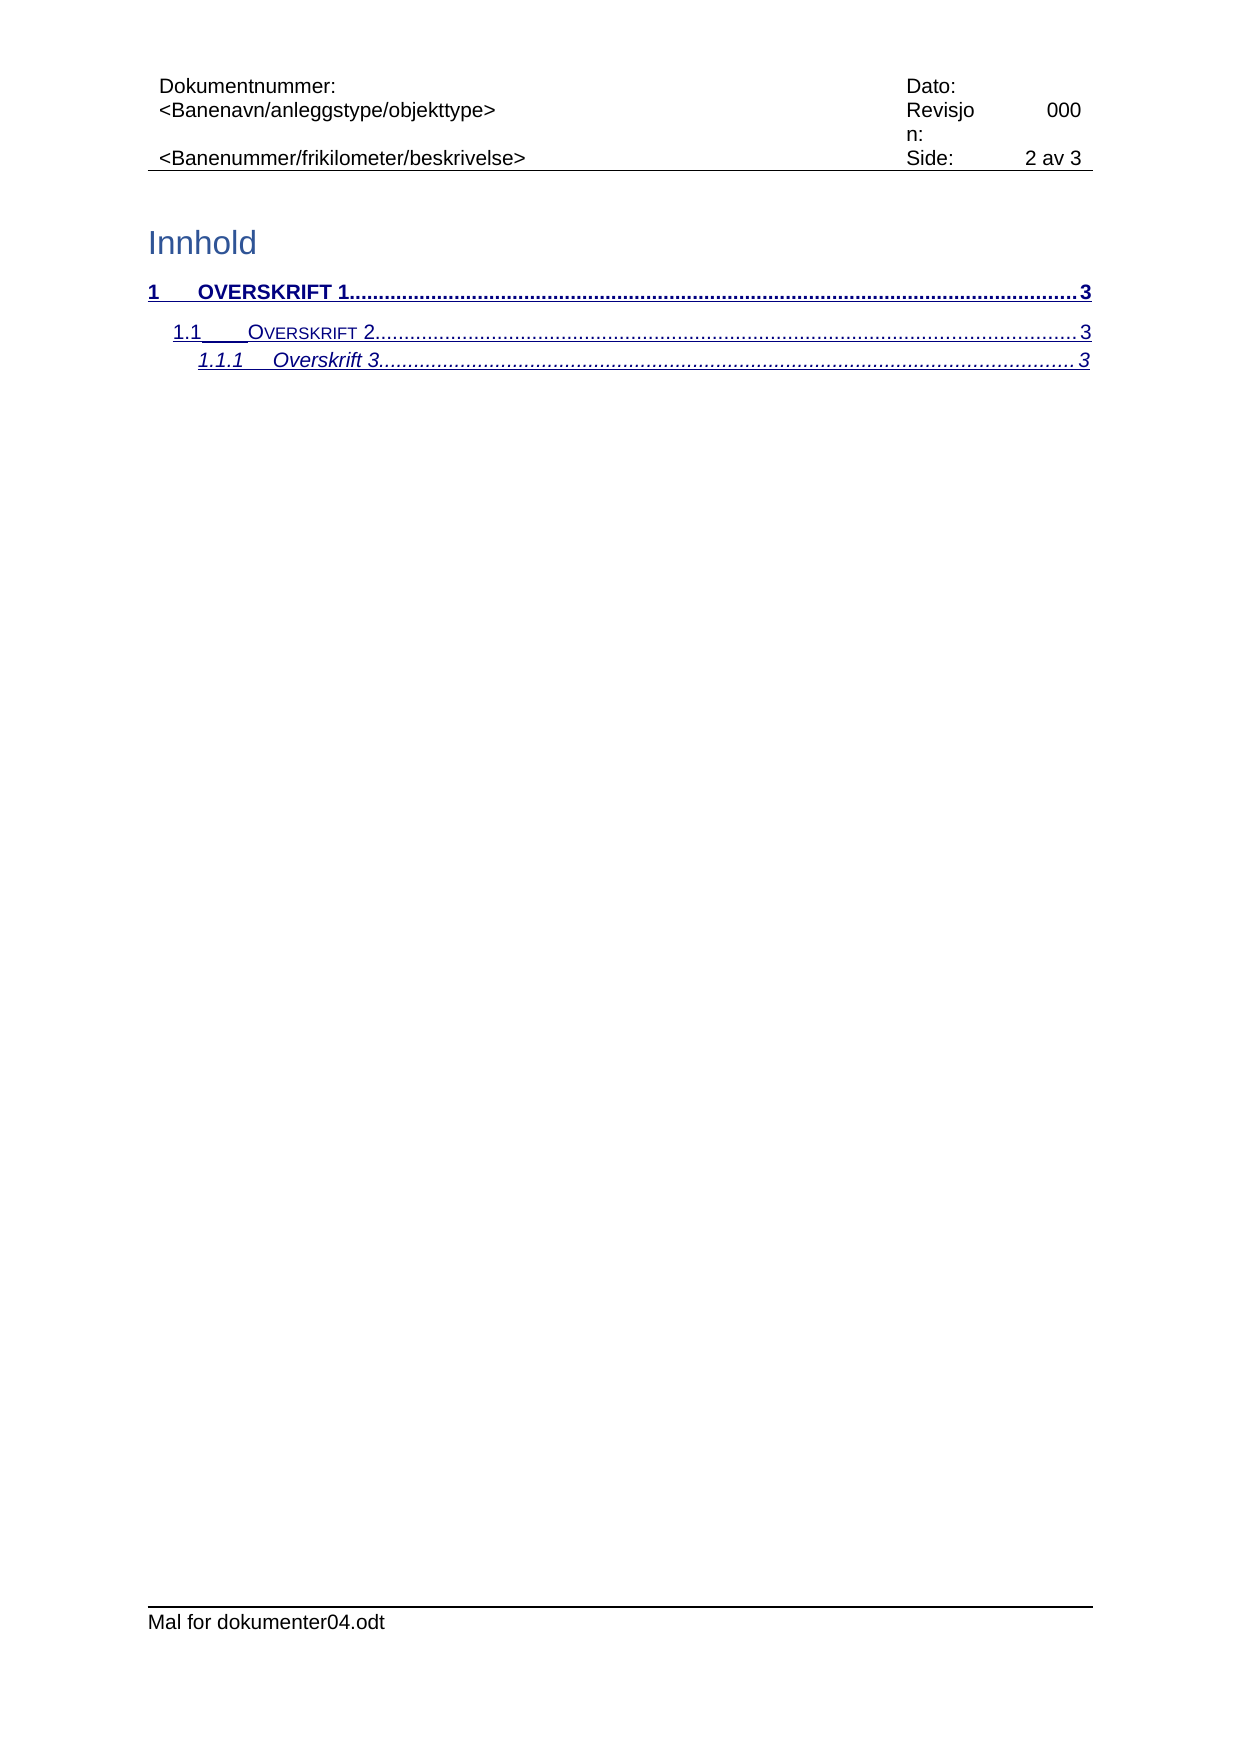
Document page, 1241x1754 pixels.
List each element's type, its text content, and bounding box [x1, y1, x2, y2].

text Innhold [148, 223, 1093, 262]
text 1 Overskrift 1 3 [148, 277, 1093, 305]
text 1.1 Overskrift 2 3 [173, 317, 1093, 346]
text 1.1.1 Overskrift 3 3 [198, 346, 1093, 373]
